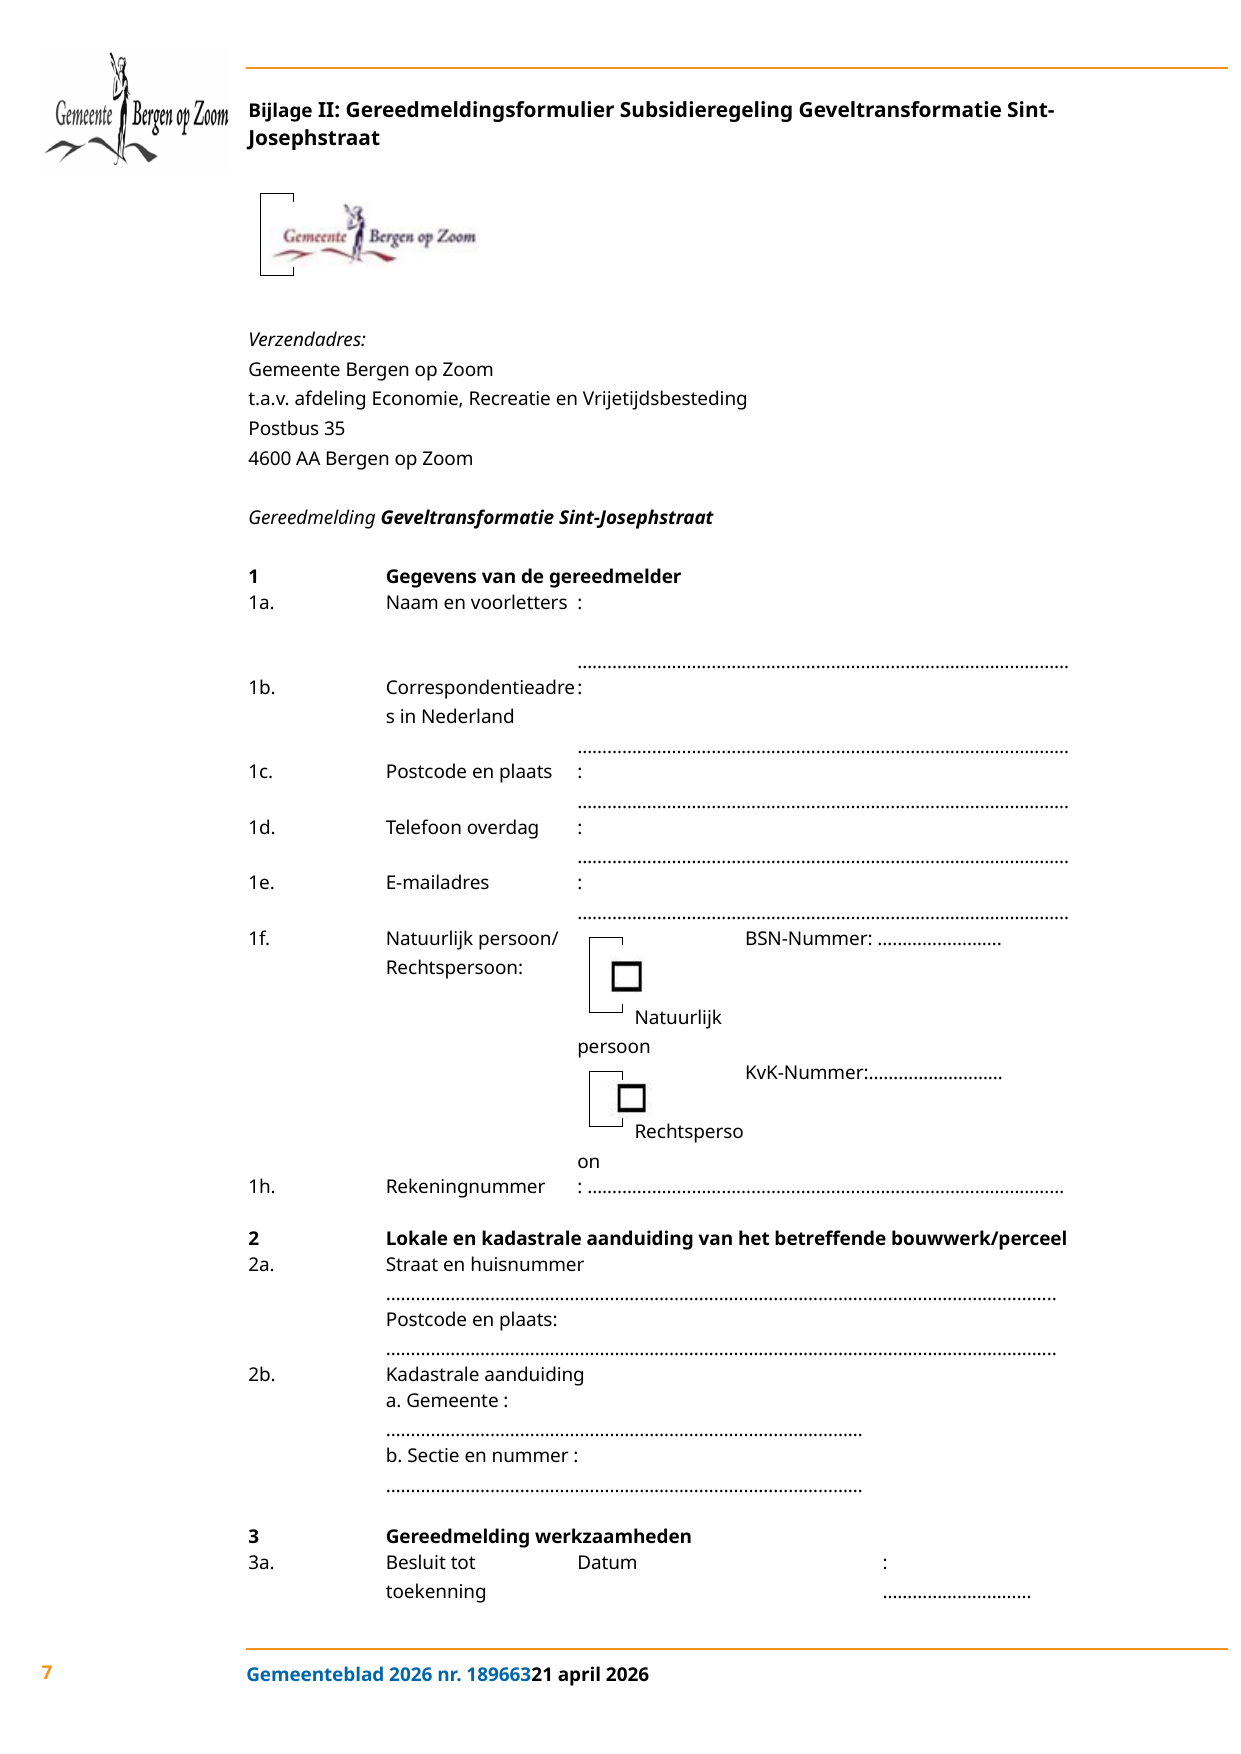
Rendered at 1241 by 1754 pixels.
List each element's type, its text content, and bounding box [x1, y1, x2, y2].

table_cell 1e. [248, 869, 386, 925]
text Postbus 35 [248, 415, 1152, 441]
text Bijlage II: Gereedmeldingsformulier Subsidieregeling Geveltransformatie Sint-Josephstraat [248, 95, 1152, 152]
table_cell [386, 1199, 577, 1225]
table_cell Naam en voorletters [386, 589, 577, 674]
table_cell E-mailadres [386, 869, 577, 925]
table_cell 1f. [248, 925, 386, 1059]
table_cell Rechtspersoon [577, 1118, 745, 1173]
table_cell Lokale en kadastrale aanduiding van het betreffende bouwwerk/perceel [386, 1225, 1152, 1251]
table_cell Correspondentieadres in Nederland [386, 674, 577, 759]
table_cell [248, 1060, 386, 1173]
table_cell 1h. [248, 1174, 386, 1199]
table_cell [248, 1387, 386, 1442]
table_cell 3a. [248, 1549, 386, 1604]
text Verzendadres: [248, 326, 1152, 352]
table_cell [248, 1443, 386, 1498]
table_cell Straat en huisnummer ……………………………………………………………………………………………………………………... [386, 1251, 1152, 1306]
table_cell Telefoon overdag [386, 814, 577, 869]
table_cell : ……………………………………………………………………………………… [577, 869, 1152, 925]
table_cell 2 [248, 1225, 386, 1251]
table_cell 1a. [248, 589, 386, 674]
table_cell 3 [248, 1524, 386, 1549]
table_cell Natuurlijk persoon/ Rechtspersoon: [386, 925, 577, 1059]
table_cell Postcode en plaats: ……………………………………………………………………………………………………………………... [386, 1306, 1152, 1361]
table_cell Rekeningnummer [386, 1174, 577, 1199]
table_cell Postcode en plaats [386, 759, 577, 814]
table_header 1 [248, 563, 386, 589]
picture [597, 1080, 657, 1118]
table_cell KvK-Nummer:……………………… [745, 1060, 1152, 1173]
table_cell : ………………………… [882, 1549, 1152, 1604]
table_cell : ……………………………………………………………………………………… [577, 589, 1152, 674]
table_cell 1c. [248, 759, 386, 814]
table_cell : ……………………………………………………………………………………… [577, 674, 1152, 759]
table_cell a. Gemeente : …………………………………………………………………………………… [386, 1387, 1152, 1442]
table_cell [577, 1199, 1152, 1225]
table_cell [386, 1498, 577, 1523]
picture [41, 47, 231, 172]
table_cell 2b. [248, 1361, 386, 1387]
table_cell Gereedmelding werkzaamheden [386, 1524, 1152, 1549]
table_cell [248, 1199, 386, 1225]
text t.a.v. afdeling Economie, Recreatie en Vrijetijdsbesteding [248, 386, 1152, 411]
table_cell 1b. [248, 674, 386, 759]
text Gereedmelding Geveltransformatie Sint-Josephstraat [248, 504, 1152, 530]
table_cell : ……………………………………………………………………………………… [577, 814, 1152, 869]
table_cell BSN-Nummer: ……………………. [745, 925, 1152, 1059]
table_cell : ……………………………………………………………………………………… [577, 759, 1152, 814]
table_cell [248, 1498, 386, 1523]
table_cell [577, 1060, 745, 1117]
picture [597, 945, 657, 1004]
table_cell 1d. [248, 814, 386, 869]
table_cell Kadastrale aanduiding [386, 1361, 1152, 1387]
table_cell 2a. [248, 1251, 386, 1306]
table_cell [386, 1060, 577, 1173]
table_cell Datum [577, 1549, 882, 1604]
table_header Gegevens van de gereedmelder [386, 563, 1152, 589]
table_cell [248, 1306, 386, 1361]
table_cell [577, 925, 745, 1003]
table_cell : …………………………………………………………………………………… [577, 1174, 1152, 1199]
table_cell [577, 1498, 1152, 1523]
picture [268, 202, 479, 267]
table_cell b. Sectie en nummer : …………………………………………………………………………………… [386, 1443, 1152, 1498]
text Gemeente Bergen op Zoom [248, 356, 1152, 382]
table_cell Natuurlijk persoon [577, 1004, 745, 1059]
text 4600 AA Bergen op Zoom [248, 445, 1152, 471]
table_cell Besluit tot toekenning [386, 1549, 577, 1604]
